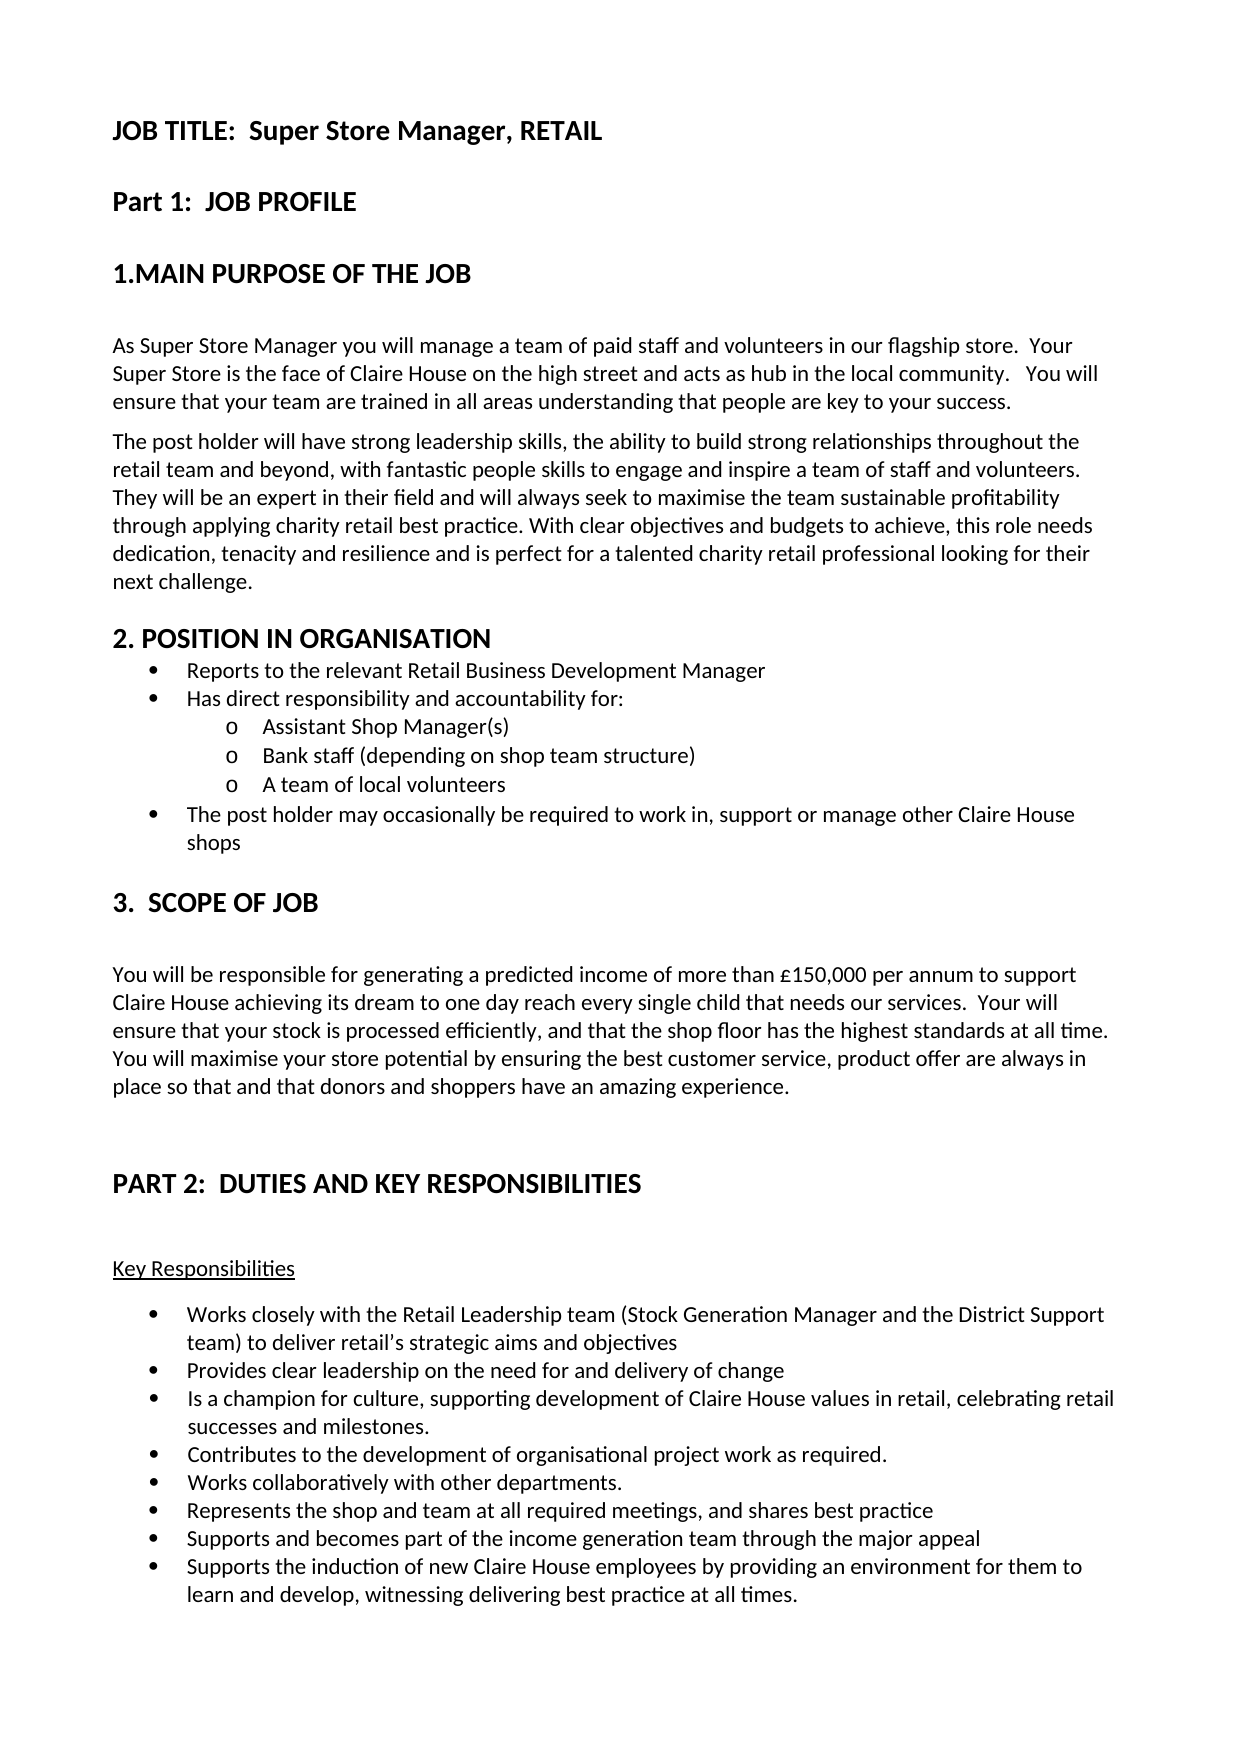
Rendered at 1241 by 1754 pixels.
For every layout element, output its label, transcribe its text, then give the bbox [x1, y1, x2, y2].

list Reports to the relevant Retail Business Development Manager [149, 656, 1128, 684]
list Bank staff (depending on shop team structure) [225, 741, 1128, 771]
text PART 2: DUTIES AND KEY RESPONSIBILITIES [112, 1166, 1128, 1201]
list A team of local volunteers [225, 771, 1128, 800]
list Supports the induction of new Claire House employees by providing an environment for them to learn and develop, witnessing delivering best practice at all times. [149, 1552, 1128, 1608]
text Key Responsibilities [112, 1254, 1128, 1282]
list Supports and becomes part of the income generation team through the major appeal [149, 1524, 1128, 1552]
list Provides clear leadership on the need for and delivery of change [149, 1356, 1128, 1384]
list Is a champion for culture, supporting development of Claire House values in retail, celebrating retail successes and milestones. [150, 1384, 1128, 1440]
text JOB TITLE: Super Store Manager, RETAIL [112, 112, 1128, 148]
text 1.MAIN PURPOSE OF THE JOB [112, 255, 1128, 290]
text Part 1: JOB PROFILE [112, 183, 1128, 219]
text The post holder will have strong leadership skills, the ability to build strong relationships throughout the retail team and beyond, with fantastic people skills to engage and inspire a team of staff and volunteers. They will be an expert in their field and will always seek to maximise the team sustainable profitability through applying charity retail best practice. With clear objectives and budgets to achieve, this role needs dedication, tenacity and resilience and is perfect for a talented charity retail professional looking for their next challenge. [112, 427, 1128, 596]
list Assistant Shop Manager(s) [225, 712, 1128, 741]
list Contributes to the development of organisational project work as required. [150, 1440, 1128, 1468]
text You will be responsible for generating a predicted income of more than £150,000 per annum to support Claire House achieving its dream to one day reach every single child that needs our services. Your will ensure that your stock is processed efficiently, and that the shop floor has the highest standards at all time. You will maximise your store potential by ensuring the best customer service, product offer are always in place so that and that donors and shoppers have an amazing experience. [112, 960, 1128, 1100]
list The post holder may occasionally be required to work in, support or manage other Claire House shops [149, 800, 1128, 856]
text 3. SCOPE OF JOB [112, 884, 1128, 919]
list Represents the shop and team at all required meetings, and shares best practice [149, 1496, 1128, 1524]
text As Super Store Manager you will manage a team of paid staff and volunteers in our flagship store. Your Super Store is the face of Claire House on the high street and acts as hub in the local community. You will ensure that your team are trained in all areas understanding that people are key to your success. [112, 331, 1128, 415]
list Works collaboratively with other departments. [150, 1468, 1128, 1496]
list Works closely with the Retail Leadership team (Stock Generation Manager and the District Support team) to deliver retail’s strategic aims and objectives [149, 1300, 1128, 1356]
list Has direct responsibility and accountability for: [149, 684, 1128, 712]
text 2. POSITION IN ORGANISATION [112, 621, 1128, 656]
